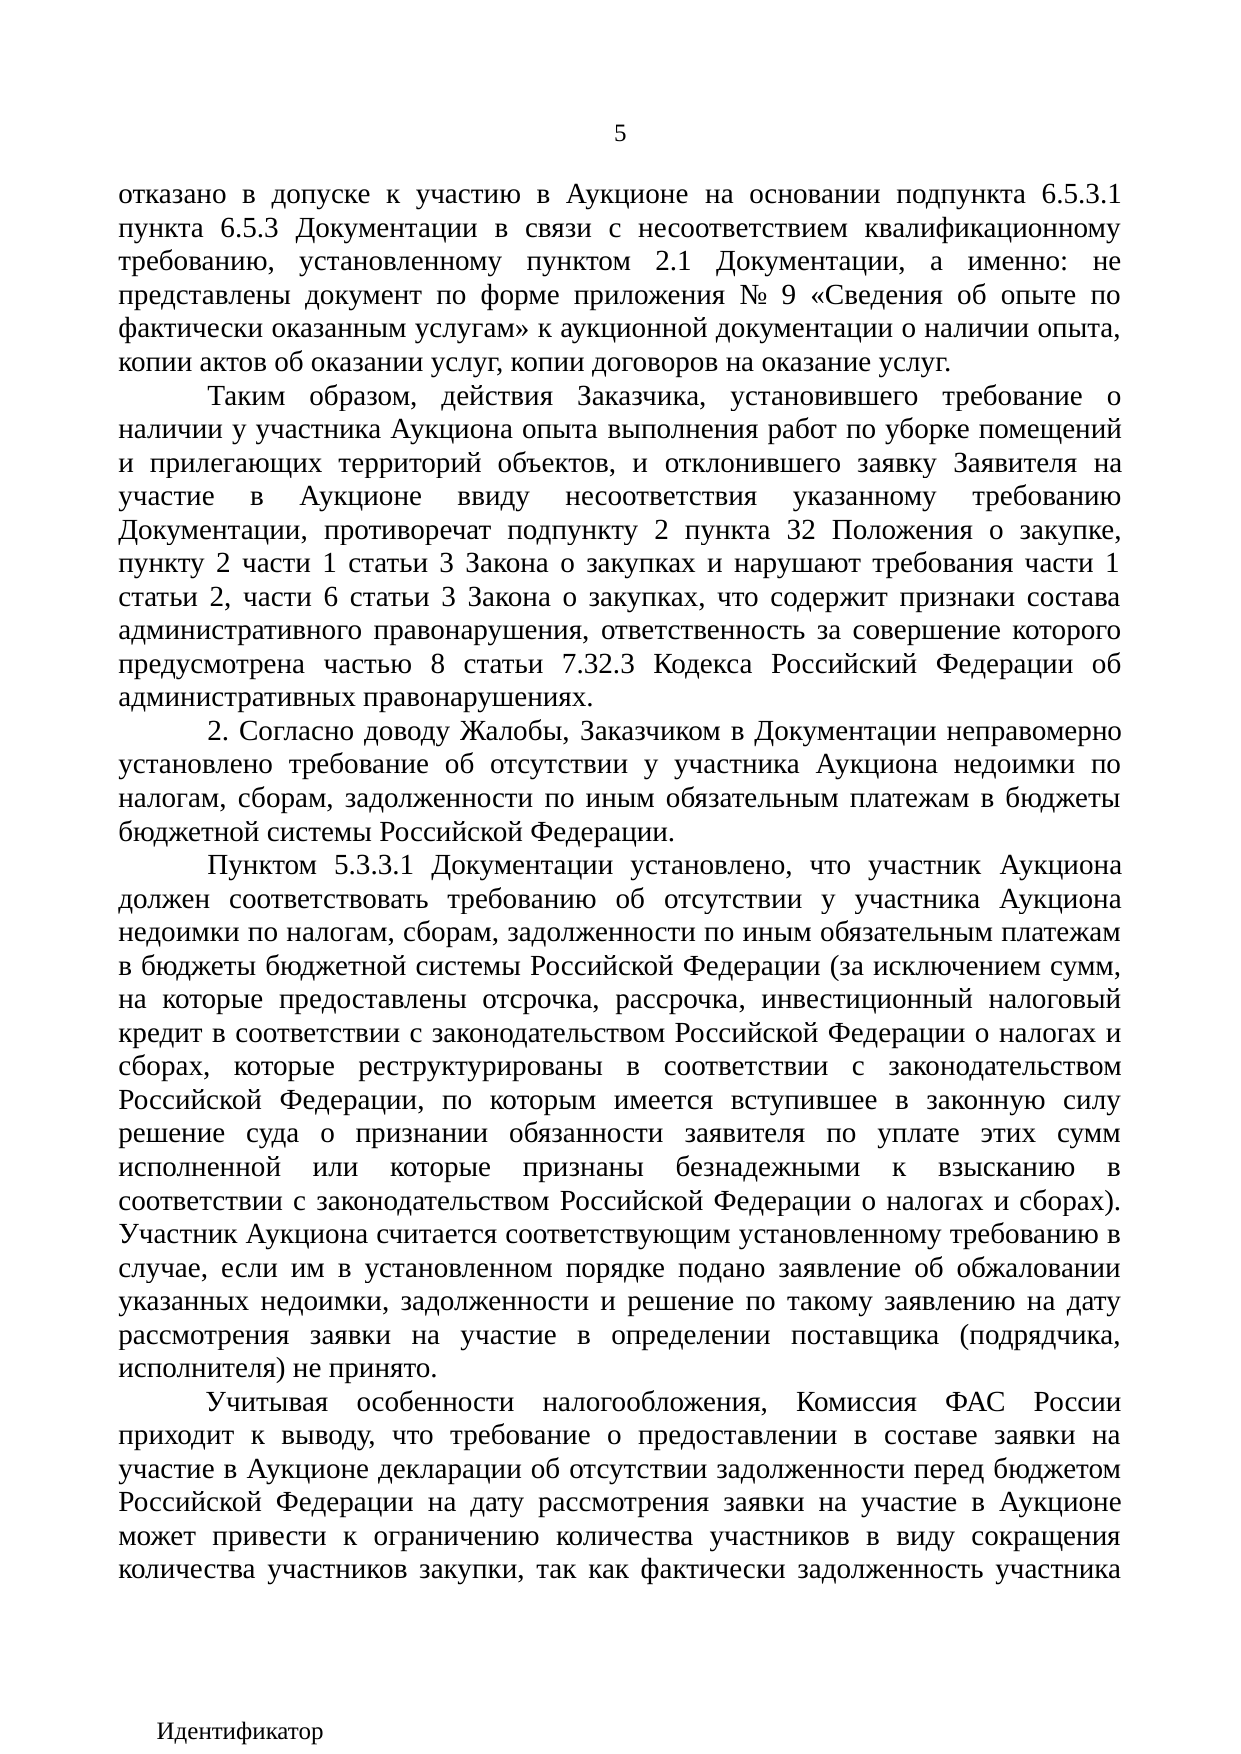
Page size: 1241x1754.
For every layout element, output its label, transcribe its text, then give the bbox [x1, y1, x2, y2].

text 2. Согласно доводу Жалобы, Заказчиком в Документации неправомерно установлено требование об отсутствии у участника Аукциона недоимки по налогам, сборам, задолженности по иным обязательным платежам в бюджеты бюджетной системы Российской Федерации. [118, 713, 1122, 847]
text Учитывая особенности налогообложения, Комиссия ФАС России приходит к выводу, что требование о предоставлении в составе заявки на участие в Аукционе декларации об отсутствии задолженности перед бюджетом Российской Федерации на дату рассмотрения заявки на участие в Аукционе может привести к ограничению количества участников в виду сокращения количества участников закупки, так как фактически задолженность участника [118, 1384, 1122, 1585]
text Пунктом 5.3.3.1 Документации установлено, что участник Аукциона должен соответствовать требованию об отсутствии у участника Аукциона недоимки по налогам, сборам, задолженности по иным обязательным платежам в бюджеты бюджетной системы Российской Федерации (за исключением сумм, на которые предоставлены отсрочка, рассрочка, инвестиционный налоговый кредит в соответствии с законодательством Российской Федерации о налогах и сборах, которые реструктурированы в соответствии с законодательством Российской Федерации, по которым имеется вступившее в законную силу решение суда о признании обязанности заявителя по уплате этих сумм исполненной или которые признаны безнадежными к взысканию в соответствии с законодательством Российской Федерации о налогах и сборах). Участник Аукциона считается соответствующим установленному требованию в случае, если им в установленном порядке подано заявление об обжаловании указанных недоимки, задолженности и решение по такому заявлению на дату рассмотрения заявки на участие в определении поставщика (подрядчика, исполнителя) не принято. [118, 847, 1122, 1384]
text отказано в допуске к участию в Аукционе на основании подпункта 6.5.3.1 пункта 6.5.3 Документации в связи с несоответствием квалификационному требованию, установленному пунктом 2.1 Документации, а именно: не представлены документ по форме приложения № 9 «Сведения об опыте по фактически оказанным услугам» к аукционной документации о наличии опыта, копии актов об оказании услуг, копии договоров на оказание услуг. [118, 176, 1122, 378]
text Таким образом, действия Заказчика, установившего требование о наличии у участника Аукциона опыта выполнения работ по уборке помещений и прилегающих территорий объектов, и отклонившего заявку Заявителя на участие в Аукционе ввиду несоответствия указанному требованию Документации, противоречат подпункту 2 пункта 32 Положения о закупке, пункту 2 части 1 статьи 3 Закона о закупках и нарушают требования части 1 статьи 2, части 6 статьи 3 Закона о закупках, что содержит признаки состава административного правонарушения, ответственность за совершение которого предусмотрена частью 8 статьи 7.32.3 Кодекса Российский Федерации об административных правонарушениях. [118, 378, 1122, 713]
